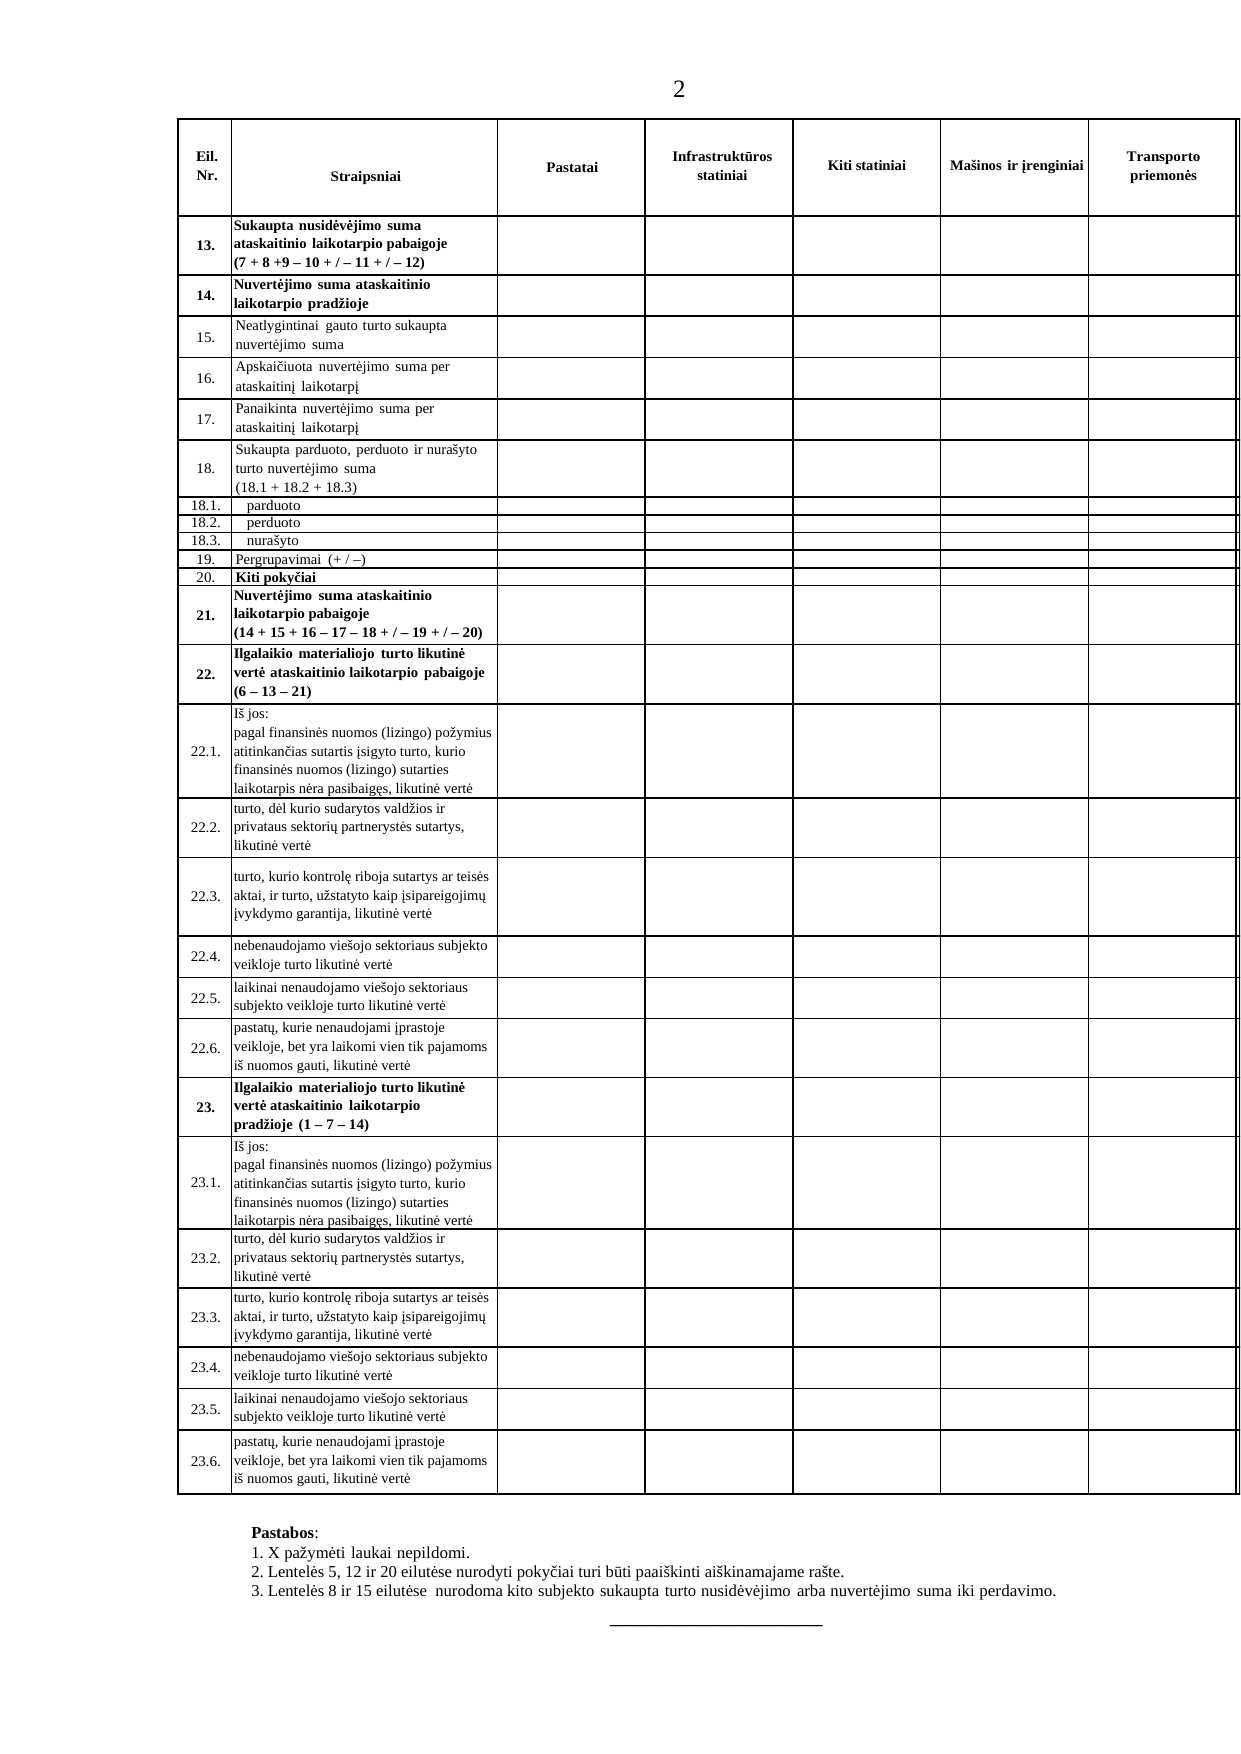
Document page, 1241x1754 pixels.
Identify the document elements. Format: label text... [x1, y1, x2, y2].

table_cell 18.3. [179, 533, 231, 549]
table_cell 23.5. [179, 1389, 231, 1429]
table_cell [1089, 533, 1235, 549]
table_cell 18.2. [179, 516, 231, 532]
table_cell [1089, 645, 1235, 703]
table_cell laikinai nenaudojamo viešojo sektoriaus subjekto veikloje turto likutinė vertė [232, 1389, 497, 1429]
table_cell [498, 400, 644, 439]
table_cell [794, 1230, 940, 1287]
table_cell [646, 441, 792, 496]
table_header Mašinos ir įrenginiai [941, 120, 1088, 215]
table_cell [794, 978, 940, 1018]
table_cell [794, 705, 940, 797]
table_cell [646, 1078, 792, 1136]
table_cell turto, dėl kurio sudarytos valdžios ir privataus sektorių partnerystės sutartys, likutinė vertė [232, 799, 497, 856]
table_cell 22.4. [179, 937, 231, 976]
table_cell [498, 569, 644, 585]
table_cell 23.3. [179, 1289, 231, 1346]
table_cell 22.3. [179, 858, 231, 935]
table_cell 18. [179, 441, 231, 496]
table_cell [1089, 586, 1235, 644]
table_cell [498, 1230, 644, 1287]
table_cell 23. [179, 1078, 231, 1136]
table_cell [941, 1230, 1088, 1287]
table_cell [498, 1078, 644, 1136]
table_cell [941, 498, 1088, 514]
table_cell [941, 276, 1088, 315]
table_cell [794, 498, 940, 514]
table_cell [1089, 516, 1235, 532]
table_cell [1089, 1078, 1235, 1136]
table_cell 13. [179, 217, 231, 274]
table_cell [646, 937, 792, 976]
table_cell [941, 358, 1088, 398]
table_header Pastatai [498, 120, 644, 215]
table_cell [794, 441, 940, 496]
table_cell [794, 516, 940, 532]
table_cell [646, 317, 792, 357]
table_cell pastatų, kurie nenaudojami įprastoje veikloje, bet yra laikomi vien tik pajamoms iš nuomos gauti, likutinė vertė [232, 1431, 497, 1493]
table_cell [941, 1431, 1088, 1493]
table_cell Apskaičiuota nuvertėjimo suma per ataskaitinį laikotarpį [232, 358, 497, 398]
table_cell [498, 1289, 644, 1346]
table_cell 21. [179, 586, 231, 644]
table_cell Neatlygintinai gauto turto sukaupta nuvertėjimo suma [232, 317, 497, 357]
table_header Eil. Nr. [179, 120, 231, 215]
table_cell [646, 400, 792, 439]
table_cell [1089, 705, 1235, 797]
table_cell nebenaudojamo viešojo sektoriaus subjekto veikloje turto likutinė vertė [232, 1348, 497, 1387]
table_cell 22.5. [179, 978, 231, 1018]
table_cell nurašyto [232, 533, 497, 549]
table_cell [498, 1137, 644, 1228]
table_cell [646, 569, 792, 585]
table_cell [498, 937, 644, 976]
table_cell 22. [179, 645, 231, 703]
table_cell [498, 276, 644, 315]
table_cell [941, 533, 1088, 549]
table_cell [1089, 937, 1235, 976]
table_cell [646, 533, 792, 549]
table_cell [1089, 498, 1235, 514]
table_cell [941, 516, 1088, 532]
table_cell 22.1. [179, 705, 231, 797]
table_cell [1089, 1289, 1235, 1346]
table_cell [794, 645, 940, 703]
table_cell [941, 978, 1088, 1018]
table_cell [794, 317, 940, 357]
table_cell [794, 586, 940, 644]
table_cell [1089, 978, 1235, 1018]
table_cell [941, 799, 1088, 856]
table_cell [1089, 317, 1235, 357]
table_cell turto, kurio kontrolę riboja sutartys ar teisės aktai, ir turto, užstatyto kaip įsipareigojimų įvykdymo garantija, likutinė vertė [232, 858, 497, 935]
table_cell [794, 551, 940, 567]
table_cell [1089, 441, 1235, 496]
table_cell [646, 276, 792, 315]
table_cell [941, 586, 1088, 644]
table_cell [646, 217, 792, 274]
table_cell [1089, 1431, 1235, 1493]
table_cell Nuvertėjimo suma ataskaitinio laikotarpio pradžioje [232, 276, 497, 315]
table_cell [498, 586, 644, 644]
table_cell [794, 217, 940, 274]
table_cell [498, 317, 644, 357]
table_cell [941, 1078, 1088, 1136]
table_cell [498, 705, 644, 797]
table_cell [794, 1348, 940, 1387]
table_cell Pergrupavimai (+ / –) [232, 551, 497, 567]
table_cell [646, 358, 792, 398]
table_cell [794, 1078, 940, 1136]
table_cell [646, 1289, 792, 1346]
table_cell [498, 1431, 644, 1493]
table_cell [498, 799, 644, 856]
table_cell [646, 551, 792, 567]
table_cell [1089, 569, 1235, 585]
table_header Straipsniai [232, 120, 497, 215]
table_cell [646, 1431, 792, 1493]
table_cell nebenaudojamo viešojo sektoriaus subjekto veikloje turto likutinė vertė [232, 937, 497, 976]
table_cell [941, 705, 1088, 797]
text 3. Lentelės 8 ir 15 eilutėse nurodoma kito subjekto sukaupta turto nusidėvėjimo arba nuvertėjimo suma iki perdavimo. [177, 1581, 1183, 1600]
table_cell [794, 1389, 940, 1429]
table_cell [646, 1230, 792, 1287]
table_cell [646, 1019, 792, 1077]
text _________________ [177, 1600, 1181, 1629]
table_cell [646, 516, 792, 532]
table_cell [1089, 276, 1235, 315]
table_cell 20. [179, 569, 231, 585]
table_cell [941, 937, 1088, 976]
table_cell Panaikinta nuvertėjimo suma per ataskaitinį laikotarpį [232, 400, 497, 439]
table_cell [941, 551, 1088, 567]
text Pastabos: [177, 1523, 1183, 1542]
table_cell [794, 1289, 940, 1346]
table_cell [1089, 358, 1235, 398]
table_cell [646, 1389, 792, 1429]
table_header Kiti statiniai [794, 120, 940, 215]
table_cell [498, 533, 644, 549]
table_cell [941, 217, 1088, 274]
table_cell Kiti pokyčiai [232, 569, 497, 585]
table_cell [646, 978, 792, 1018]
table_cell [1089, 1230, 1235, 1287]
table_cell [794, 1137, 940, 1228]
table_cell [498, 978, 644, 1018]
table_cell pastatų, kurie nenaudojami įprastoje veikloje, bet yra laikomi vien tik pajamoms iš nuomos gauti, likutinė vertė [232, 1019, 497, 1077]
table_cell [646, 705, 792, 797]
table_cell [498, 858, 644, 935]
table_cell [498, 441, 644, 496]
table_cell [941, 1389, 1088, 1429]
table_cell [498, 1389, 644, 1429]
table_cell [1089, 1348, 1235, 1387]
table_cell 22.2. [179, 799, 231, 856]
table_cell [1089, 799, 1235, 856]
table_cell [646, 799, 792, 856]
table_cell [498, 516, 644, 532]
table_cell [941, 317, 1088, 357]
table_cell [941, 1019, 1088, 1077]
table_cell [794, 1019, 940, 1077]
table_cell [794, 858, 940, 935]
table_cell [1089, 400, 1235, 439]
table_cell 23.1. [179, 1137, 231, 1228]
table_cell [941, 569, 1088, 585]
table_cell [498, 645, 644, 703]
table_cell [794, 533, 940, 549]
table_cell [941, 645, 1088, 703]
table_cell 23.2. [179, 1230, 231, 1287]
table_cell [941, 1289, 1088, 1346]
table_cell [646, 498, 792, 514]
table_cell [498, 498, 644, 514]
table_cell [941, 400, 1088, 439]
table_cell Iš jos: pagal finansinės nuomos (lizingo) požymius atitinkančias sutartis įsigyto turto, kurio finansinės nuomos (lizingo) sutarties laikotarpis nėra pasibaigęs, likutinė vertė [232, 1137, 497, 1228]
table_cell [1089, 217, 1235, 274]
table_cell [941, 441, 1088, 496]
table_cell 15. [179, 317, 231, 357]
table_cell [941, 858, 1088, 935]
table_header Infrastruktūros statiniai [646, 120, 792, 215]
table_cell [498, 217, 644, 274]
table_cell [1089, 1137, 1235, 1228]
table_cell [498, 1019, 644, 1077]
text 1. X pažymėti laukai nepildomi. [177, 1542, 1183, 1562]
table_cell 18.1. [179, 498, 231, 514]
table_header Transporto priemonės [1089, 120, 1235, 215]
table_cell turto, kurio kontrolę riboja sutartys ar teisės aktai, ir turto, užstatyto kaip įsipareigojimų įvykdymo garantija, likutinė vertė [232, 1289, 497, 1346]
table_cell 16. [179, 358, 231, 398]
table_cell [794, 276, 940, 315]
table_cell [1089, 1389, 1235, 1429]
table_cell 17. [179, 400, 231, 439]
table_cell [794, 937, 940, 976]
table_cell perduoto [232, 516, 497, 532]
table_cell [1089, 551, 1235, 567]
table_cell [1089, 1019, 1235, 1077]
table_cell Ilgalaikio materialiojo turto likutinė vertė ataskaitinio laikotarpio pabaigoje (6 – 13 – 21) [232, 645, 497, 703]
table_cell [794, 400, 940, 439]
table_cell laikinai nenaudojamo viešojo sektoriaus subjekto veikloje turto likutinė vertė [232, 978, 497, 1018]
table_cell [941, 1348, 1088, 1387]
table_cell parduoto [232, 498, 497, 514]
table_cell [498, 551, 644, 567]
table_cell [498, 358, 644, 398]
table_cell Nuvertėjimo suma ataskaitinio laikotarpio pabaigoje (14 + 15 + 16 – 17 – 18 + / – 19 + / – 20) [232, 586, 497, 644]
table_cell [794, 1431, 940, 1493]
table_cell Iš jos: pagal finansinės nuomos (lizingo) požymius atitinkančias sutartis įsigyto turto, kurio finansinės nuomos (lizingo) sutarties laikotarpis nėra pasibaigęs, likutinė vertė [232, 705, 497, 797]
table_cell [941, 1137, 1088, 1228]
table_cell turto, dėl kurio sudarytos valdžios ir privataus sektorių partnerystės sutartys, likutinė vertė [232, 1230, 497, 1287]
table_cell [646, 586, 792, 644]
table_cell [1089, 858, 1235, 935]
table_cell [646, 1348, 792, 1387]
table_cell 23.4. [179, 1348, 231, 1387]
table_cell [794, 358, 940, 398]
table_cell 19. [179, 551, 231, 567]
table_cell Sukaupta nusidėvėjimo suma ataskaitinio laikotarpio pabaigoje (7 + 8 +9 – 10 + / – 11 + / – 12) [232, 217, 497, 274]
text 2. Lentelės 5, 12 ir 20 eilutėse nurodyti pokyčiai turi būti paaiškinti aiškinamajame rašte. [177, 1562, 1183, 1581]
table_cell [646, 1137, 792, 1228]
table_cell 14. [179, 276, 231, 315]
table_cell 22.6. [179, 1019, 231, 1077]
table_cell Ilgalaikio materialiojo turto likutinė vertė ataskaitinio laikotarpio pradžioje (1 – 7 – 14) [232, 1078, 497, 1136]
table_cell [498, 1348, 644, 1387]
table_cell [794, 569, 940, 585]
table_cell Sukaupta parduoto, perduoto ir nurašyto turto nuvertėjimo suma (18.1 + 18.2 + 18.3) [232, 441, 497, 496]
table_cell [646, 645, 792, 703]
table_cell 23.6. [179, 1431, 231, 1493]
table_cell [646, 858, 792, 935]
table_cell [794, 799, 940, 856]
